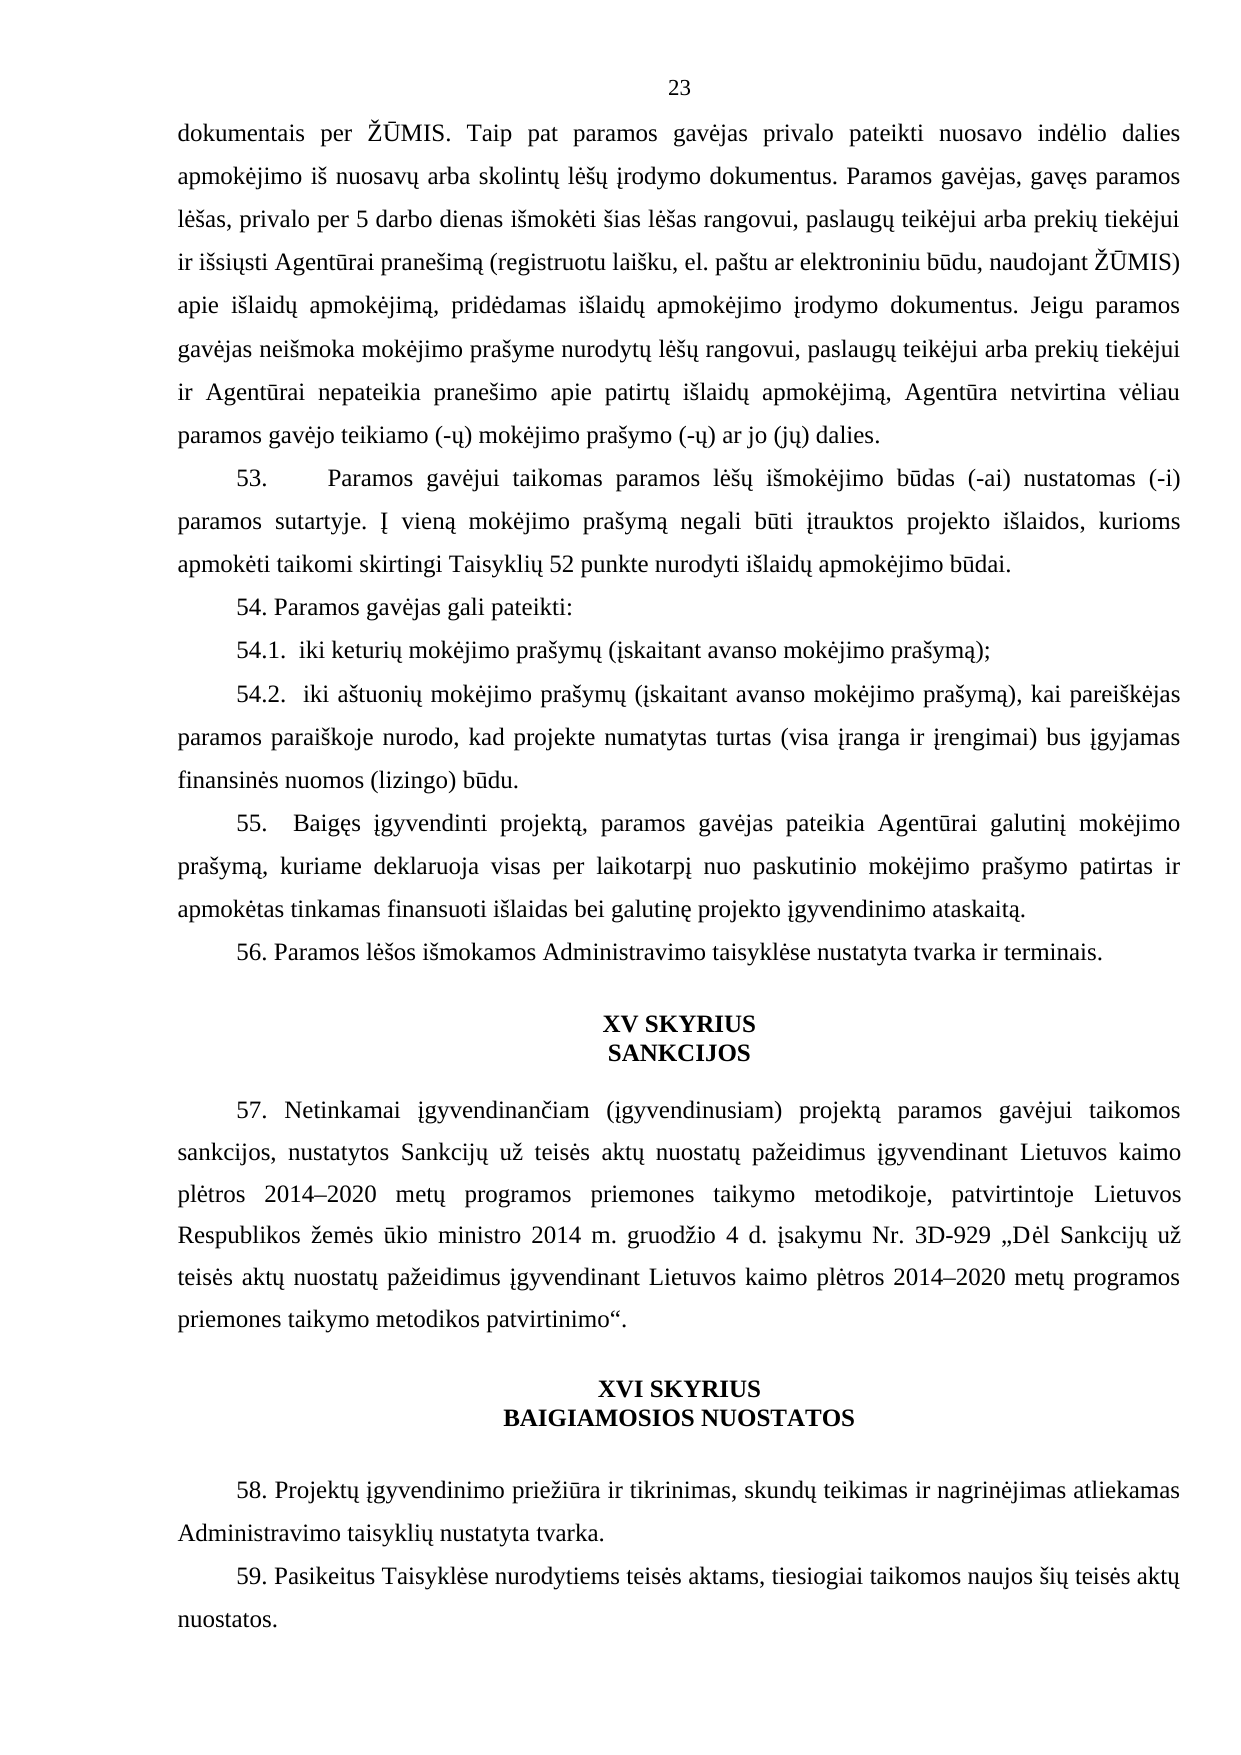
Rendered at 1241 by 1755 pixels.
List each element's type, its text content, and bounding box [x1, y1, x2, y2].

text 57. Netinkamai įgyvendinančiam (įgyvendinusiam) projektą paramos gavėjui taikomos sankcijos, nustatytos Sankcijų už teisės aktų nuostatų pažeidimus įgyvendinant Lietuvos kaimo plėtros 2014–2020 metų programos priemones taikymo metodikoje, patvirtintoje Lietuvos Respublikos žemės ūkio ministro 2014 m. gruodžio 4 d. įsakymu Nr. 3D-929 „Dėl Sankcijų už teisės aktų nuostatų pažeidimus įgyvendinant Lietuvos kaimo plėtros 2014–2020 metų programos priemones taikymo metodikos patvirtinimo“. [177, 1096, 1181, 1333]
text XV SKYRIUS [177, 1009, 1181, 1038]
text 56. Paramos lėšos išmokamos Administravimo taisyklėse nustatyta tvarka ir terminais. [177, 937, 1181, 966]
text 54.1. iki keturių mokėjimo prašymų (įskaitant avanso mokėjimo prašymą); [177, 636, 1181, 664]
text 58. Projektų įgyvendinimo priežiūra ir tikrinimas, skundų teikimas ir nagrinėjimas atliekamas Administravimo taisyklių nustatyta tvarka. [177, 1475, 1181, 1547]
text 53. Paramos gavėjui taikomas paramos lėšų išmokėjimo būdas (-ai) nustatomas (-i) paramos sutartyje. Į vieną mokėjimo prašymą negali būti įtrauktos projekto išlaidos, kurioms apmokėti taikomi skirtingi Taisyklių 52 punkte nurodyti išlaidų apmokėjimo būdai. [177, 463, 1181, 578]
text 59. Pasikeitus Taisyklėse nurodytiems teisės aktams, tiesiogiai taikomos naujos šių teisės aktų nuostatos. [177, 1561, 1181, 1633]
text 54. Paramos gavėjas gali pateikti: [177, 592, 1181, 621]
text SANKCIJOS [177, 1038, 1181, 1067]
text dokumentais per ŽŪMIS. Taip pat paramos gavėjas privalo pateikti nuosavo indėlio dalies apmokėjimo iš nuosavų arba skolintų lėšų įrodymo dokumentus. Paramos gavėjas, gavęs paramos lėšas, privalo per 5 darbo dienas išmokėti šias lėšas rangovui, paslaugų teikėjui arba prekių tiekėjui ir išsiųsti Agentūrai pranešimą (registruotu laišku, el. paštu ar elektroniniu būdu, naudojant ŽŪMIS) apie išlaidų apmokėjimą, pridėdamas išlaidų apmokėjimo įrodymo dokumentus. Jeigu paramos gavėjas neišmoka mokėjimo prašyme nurodytų lėšų rangovui, paslaugų teikėjui arba prekių tiekėjui ir Agentūrai nepateikia pranešimo apie patirtų išlaidų apmokėjimą, Agentūra netvirtina vėliau paramos gavėjo teikiamo (-ų) mokėjimo prašymo (-ų) ar jo (jų) dalies. [177, 118, 1181, 449]
text XVI SKYRIUS [177, 1374, 1181, 1403]
text 54.2. iki aštuonių mokėjimo prašymų (įskaitant avanso mokėjimo prašymą), kai pareiškėjas paramos paraiškoje nurodo, kad projekte numatytas turtas (visa įranga ir įrengimai) bus įgyjamas finansinės nuomos (lizingo) būdu. [177, 679, 1181, 794]
text BAIGIAMOSIOS NUOSTATOS [177, 1403, 1181, 1432]
text 55. Baigęs įgyvendinti projektą, paramos gavėjas pateikia Agentūrai galutinį mokėjimo prašymą, kuriame deklaruoja visas per laikotarpį nuo paskutinio mokėjimo prašymo patirtas ir apmokėtas tinkamas finansuoti išlaidas bei galutinę projekto įgyvendinimo ataskaitą. [177, 808, 1181, 923]
